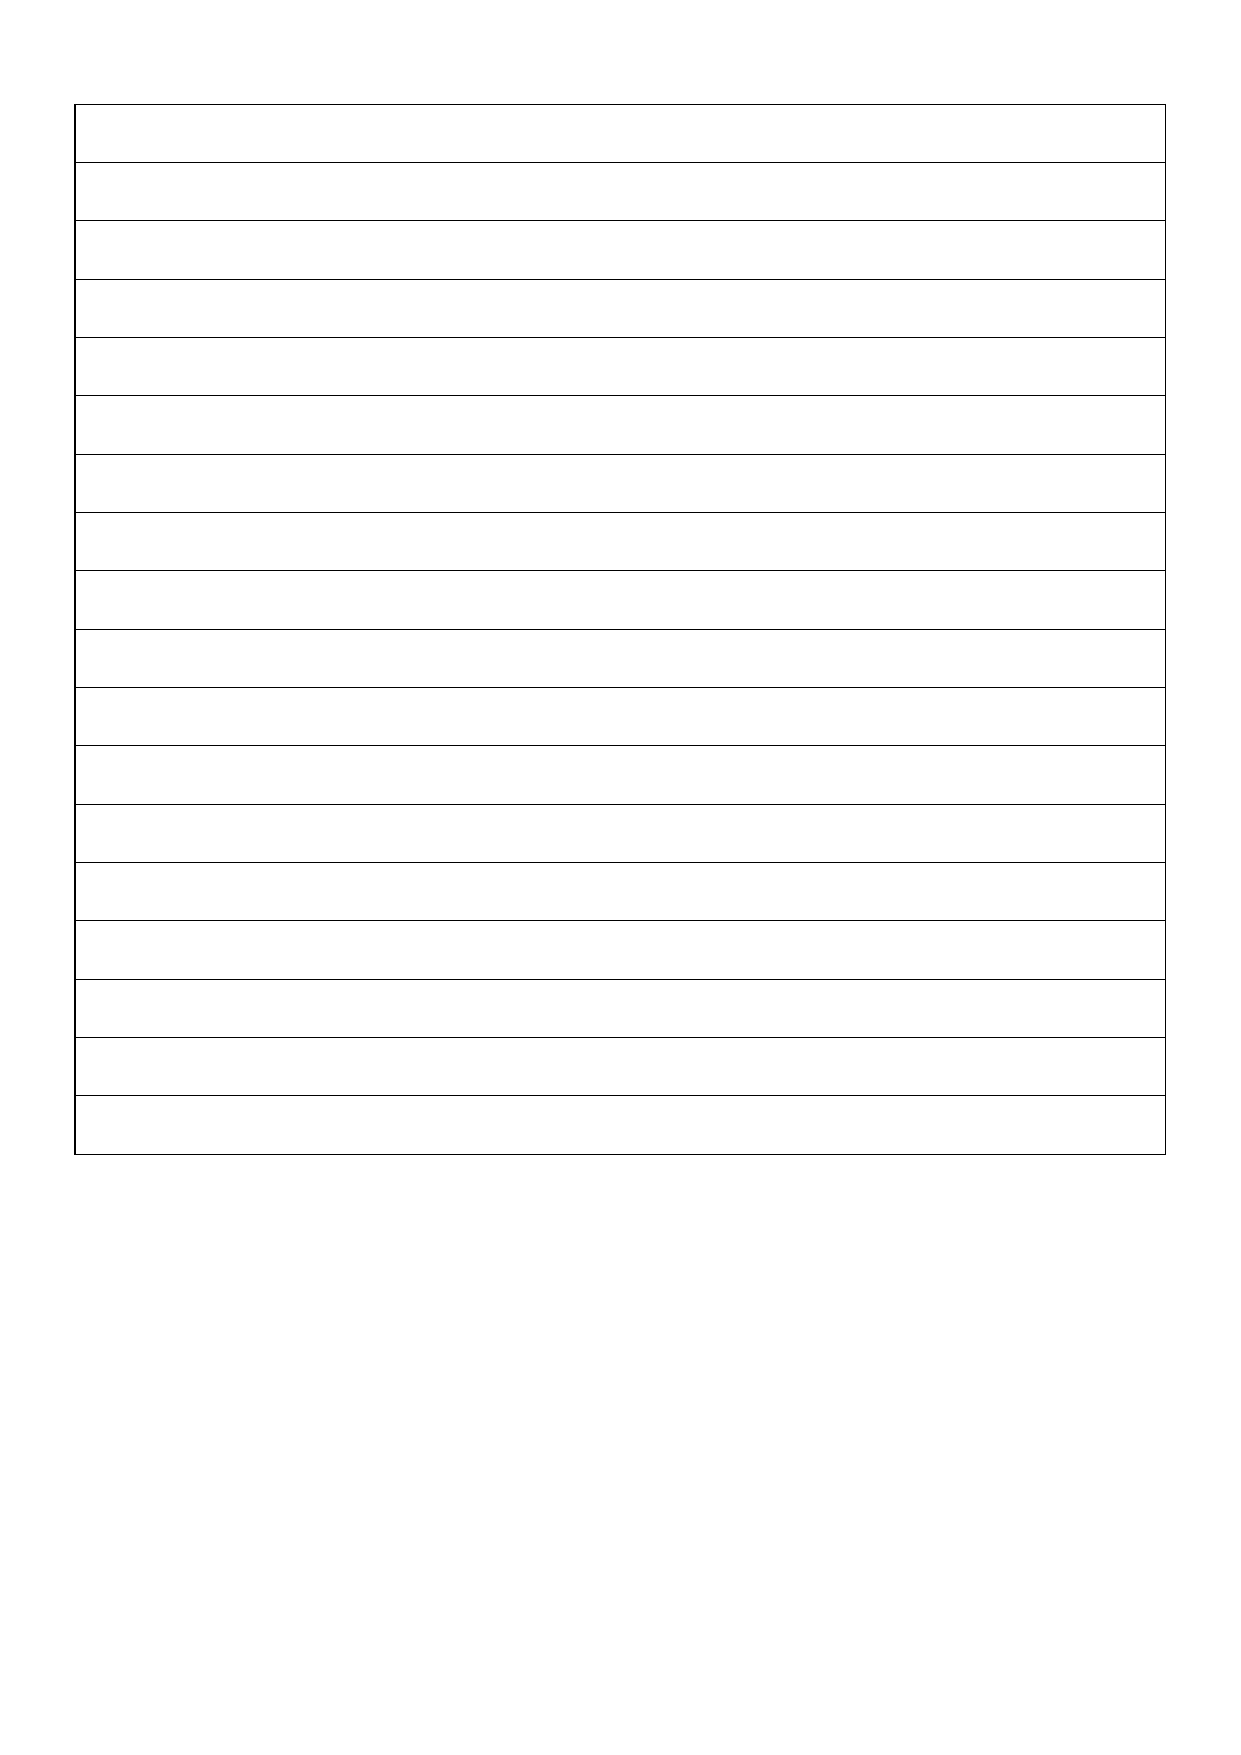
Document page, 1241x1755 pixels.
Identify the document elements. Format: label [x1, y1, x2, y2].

table_cell [76, 571, 1165, 629]
table_cell [76, 455, 1165, 512]
table_cell [76, 980, 1165, 1037]
table_cell [76, 280, 1165, 337]
table_cell [76, 688, 1165, 745]
table_cell [76, 163, 1165, 220]
table_cell [76, 1096, 1165, 1154]
table_cell [76, 513, 1165, 570]
table_cell [76, 921, 1165, 979]
table_cell [76, 630, 1165, 687]
table_cell [76, 746, 1165, 804]
table_cell [76, 1038, 1165, 1095]
table_cell [76, 105, 1165, 162]
table_cell [76, 805, 1165, 862]
table_cell [76, 221, 1165, 279]
table_cell [76, 396, 1165, 454]
table_cell [76, 863, 1165, 920]
table_cell [76, 338, 1165, 395]
